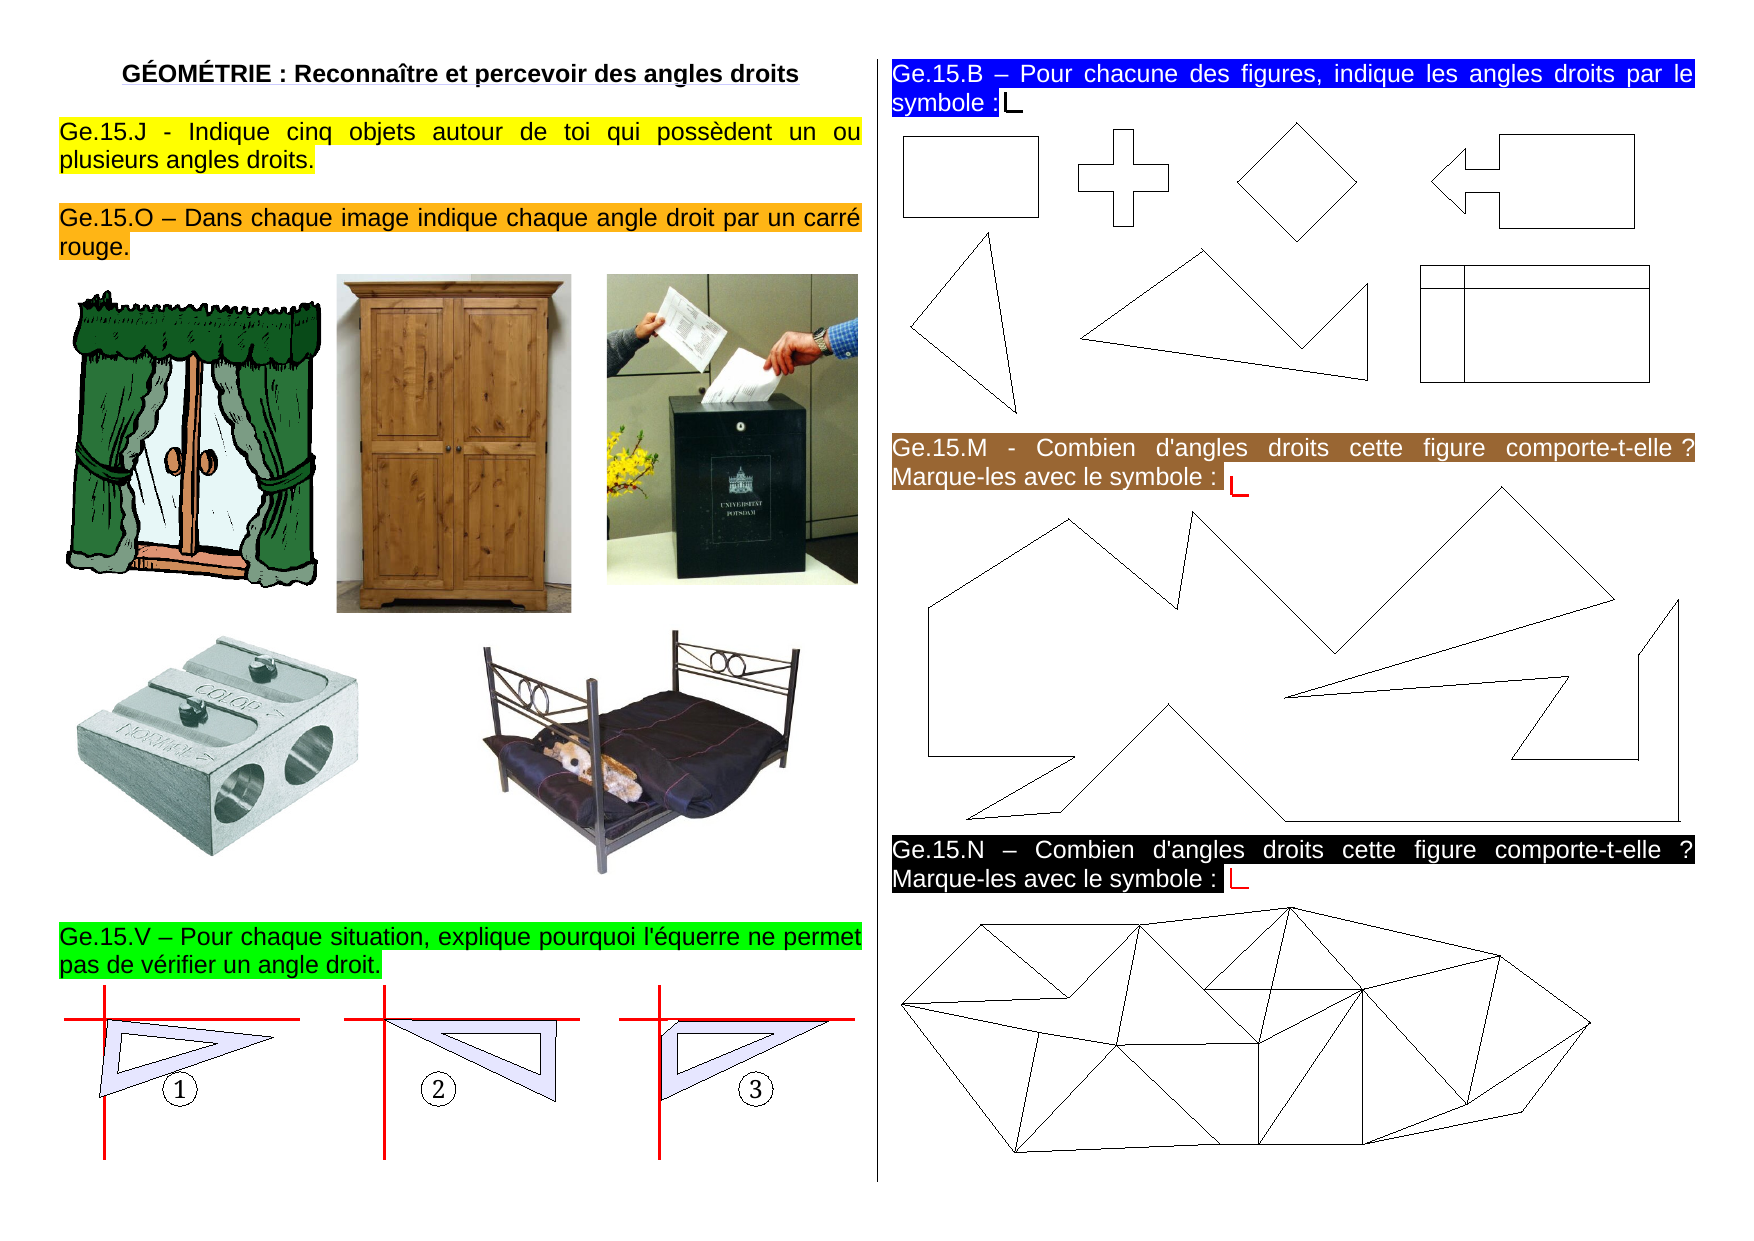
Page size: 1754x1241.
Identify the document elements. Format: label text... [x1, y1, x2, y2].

text Ge.15.N – Combien d'angles droits cette figure comporte-t-elle ? Marque-les avec le symbole : [892, 835, 1695, 893]
picture [74, 634, 360, 857]
text GÉOMÉTRIE : Reconnaître et percevoir des angles droits [59, 59, 862, 88]
text Ge.15.V – Pour chaque situation, explique pourquoi l'équerre ne permet pas de vérifier un angle droit. [59, 922, 862, 979]
picture [65, 290, 322, 588]
text Ge.15.O – Dans chaque image indique chaque angle droit par un carré rouge. [59, 203, 862, 260]
picture [471, 624, 813, 875]
text Ge.15.J - Indique cinq objets autour de toi qui possèdent un ou plusieurs angles droits. [59, 117, 862, 174]
picture [336, 274, 572, 613]
text Ge.15.B – Pour chacune des figures, indique les angles droits par le symbole : [892, 59, 1695, 117]
text Ge.15.M - Combien d'angles droits cette figure comporte-t-elle ? Marque-les avec le symbole : [892, 433, 1695, 490]
picture [606, 274, 858, 585]
